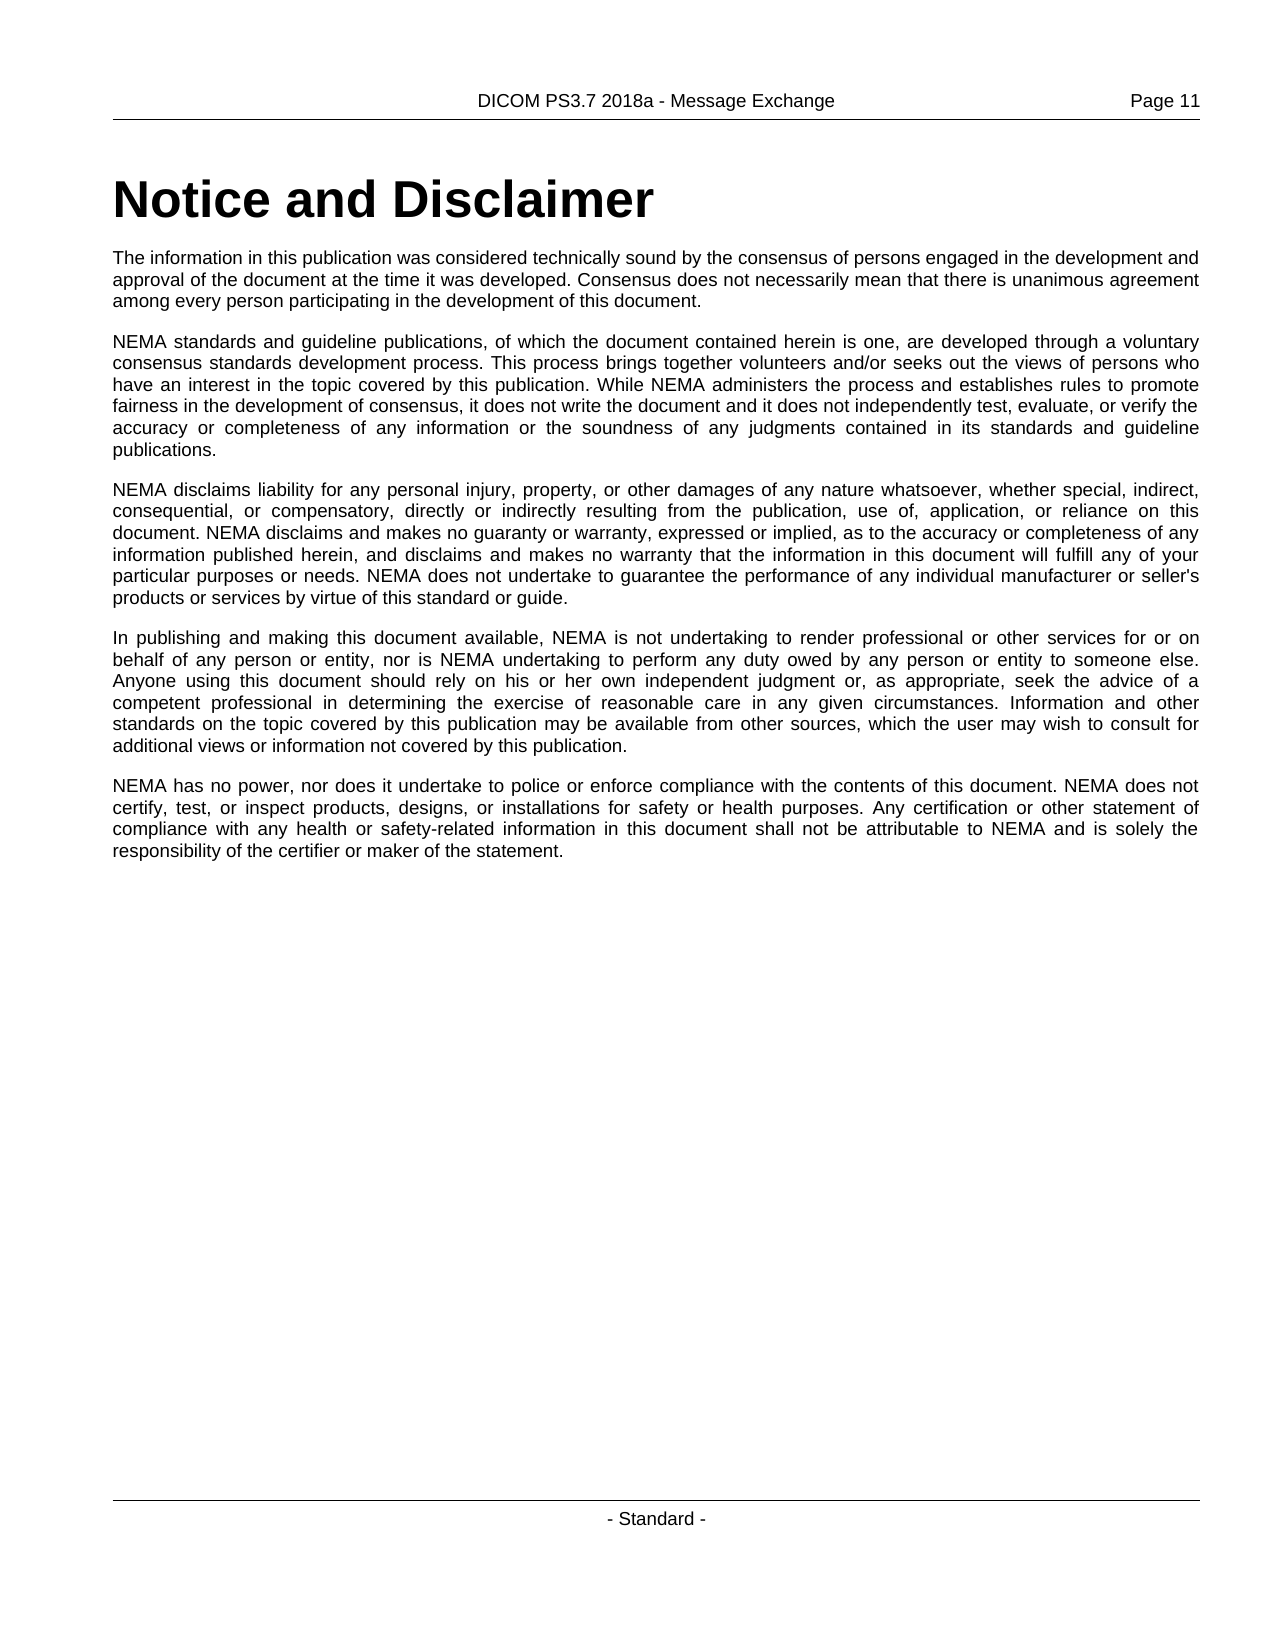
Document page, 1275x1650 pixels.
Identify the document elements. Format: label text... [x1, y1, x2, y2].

text Notice and Disclaimer [112, 169, 1200, 228]
text NEMA standards and guideline publications, of which the document contained herein is one, are developed through a voluntary consensus standards development process. This process brings together volunteers and/or seeks out the views of persons who have an interest in the topic covered by this publication. While NEMA administers the process and establishes rules to promote fairness in the development of consensus, it does not write the document and it does not independently test, evaluate, or verify the accuracy or completeness of any information or the soundness of any judgments contained in its standards and guideline publications. [112, 331, 1200, 460]
text NEMA has no power, nor does it undertake to police or enforce compliance with the contents of this document. NEMA does not certify, test, or inspect products, designs, or installations for safety or health purposes. Any certification or other statement of compliance with any health or safety-related information in this document shall not be attributable to NEMA and is solely the responsibility of the certifier or maker of the statement. [112, 775, 1200, 861]
text The information in this publication was considered technically sound by the consensus of persons engaged in the development and approval of the document at the time it was developed. Consensus does not necessarily mean that there is unanimous agreement among every person participating in the development of this document. [112, 247, 1200, 312]
text NEMA disclaims liability for any personal injury, property, or other damages of any nature whatsoever, whether special, indirect, consequential, or compensatory, directly or indirectly resulting from the publication, use of, application, or reliance on this document. NEMA disclaims and makes no guaranty or warranty, expressed or implied, as to the accuracy or completeness of any information published herein, and disclaims and makes no warranty that the information in this document will fulfill any of your particular purposes or needs. NEMA does not undertake to guarantee the performance of any individual manufacturer or seller's products or services by virtue of this standard or guide. [112, 479, 1200, 608]
text In publishing and making this document available, NEMA is not undertaking to render professional or other services for or on behalf of any person or entity, nor is NEMA undertaking to perform any duty owed by any person or entity to someone else. Anyone using this document should rely on his or her own independent judgment or, as appropriate, seek the advice of a competent professional in determining the exercise of reasonable care in any given circumstances. Information and other standards on the topic covered by this publication may be available from other sources, which the user may wish to consult for additional views or information not covered by this publication. [112, 627, 1200, 756]
